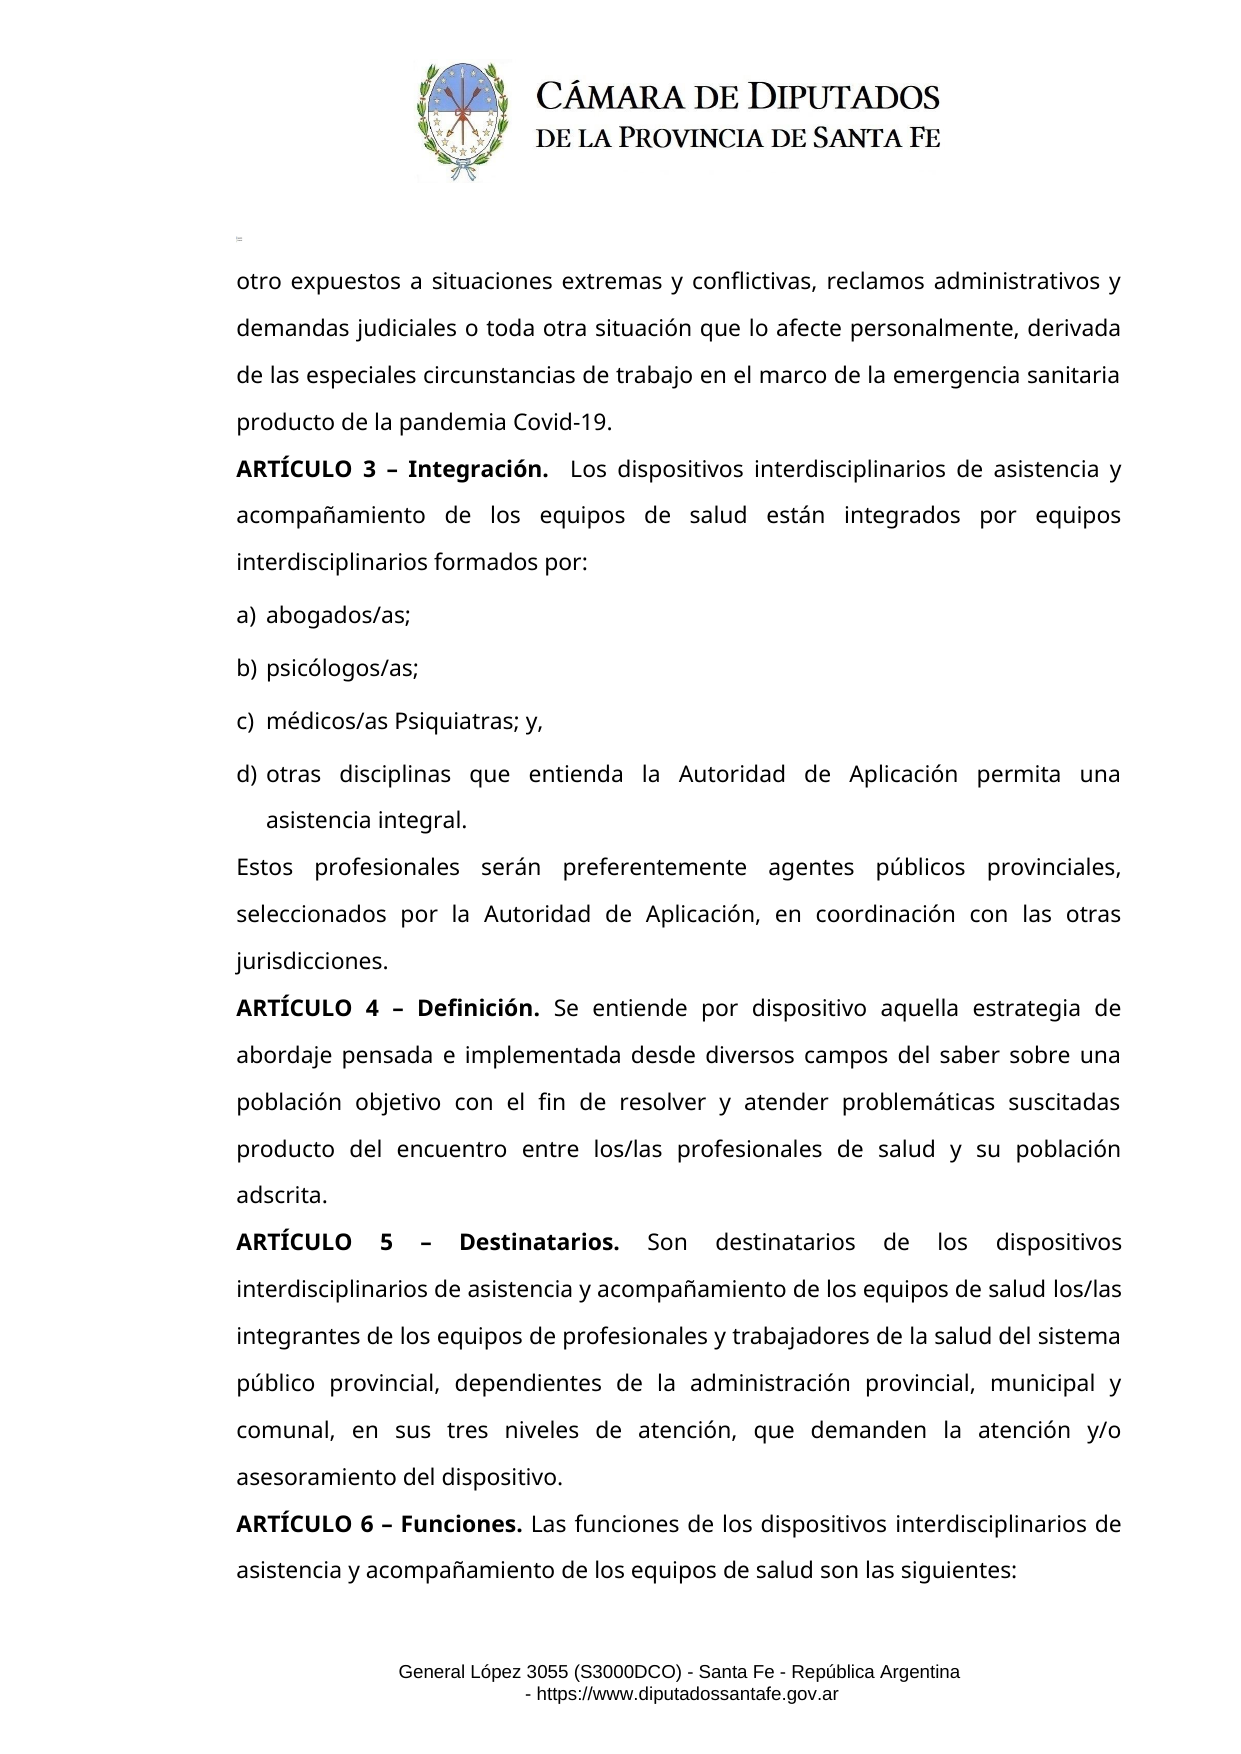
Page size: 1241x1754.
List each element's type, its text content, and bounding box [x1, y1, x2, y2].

text ARTÍCULO 4 – Definición. Se entiende por dispositivo aquella estrategia de abordaje pensada e implementada desde diversos campos del saber sobre una población objetivo con el fin de resolver y atender problemáticas suscitadas producto del encuentro entre los/las profesionales de salud y su población adscrita. [236, 992, 1122, 1211]
text ARTÍCULO 3 – Integración. Los dispositivos interdisciplinarios de asistencia y acompañamiento de los equipos de salud están integrados por equipos interdisciplinarios formados por: [236, 452, 1122, 577]
text Estos profesionales serán preferentemente agentes públicos provinciales, seleccionados por la Autoridad de Aplicación, en coordinación con las otras jurisdicciones. [236, 851, 1122, 976]
text otro expuestos a situaciones extremas y conflictivas, reclamos administrativos y demandas judiciales o toda otra situación que lo afecte personalmente, derivada de las especiales circunstancias de trabajo en el marco de la emergencia sanitaria producto de la pandemia Covid-19. [236, 265, 1122, 437]
list médicos/as Psiquiatras; y, [236, 705, 1122, 736]
picture [236, 236, 243, 243]
list psicólogos/as; [236, 652, 1122, 683]
list abogados/as; [236, 599, 1122, 630]
text ARTÍCULO 5 – Destinatarios. Son destinatarios de los dispositivos interdisciplinarios de asistencia y acompañamiento de los equipos de salud los/las integrantes de los equipos de profesionales y trabajadores de la salud del sistema público provincial, dependientes de la administración provincial, municipal y comunal, en sus tres niveles de atención, que demanden la atención y/o asesoramiento del dispositivo. [236, 1226, 1122, 1492]
list otras disciplinas que entienda la Autoridad de Aplicación permita una asistencia integral. [236, 757, 1122, 836]
picture [413, 59, 945, 183]
text ARTÍCULO 6 – Funciones. Las funciones de los dispositivos interdisciplinarios de asistencia y acompañamiento de los equipos de salud son las siguientes: [236, 1507, 1122, 1586]
